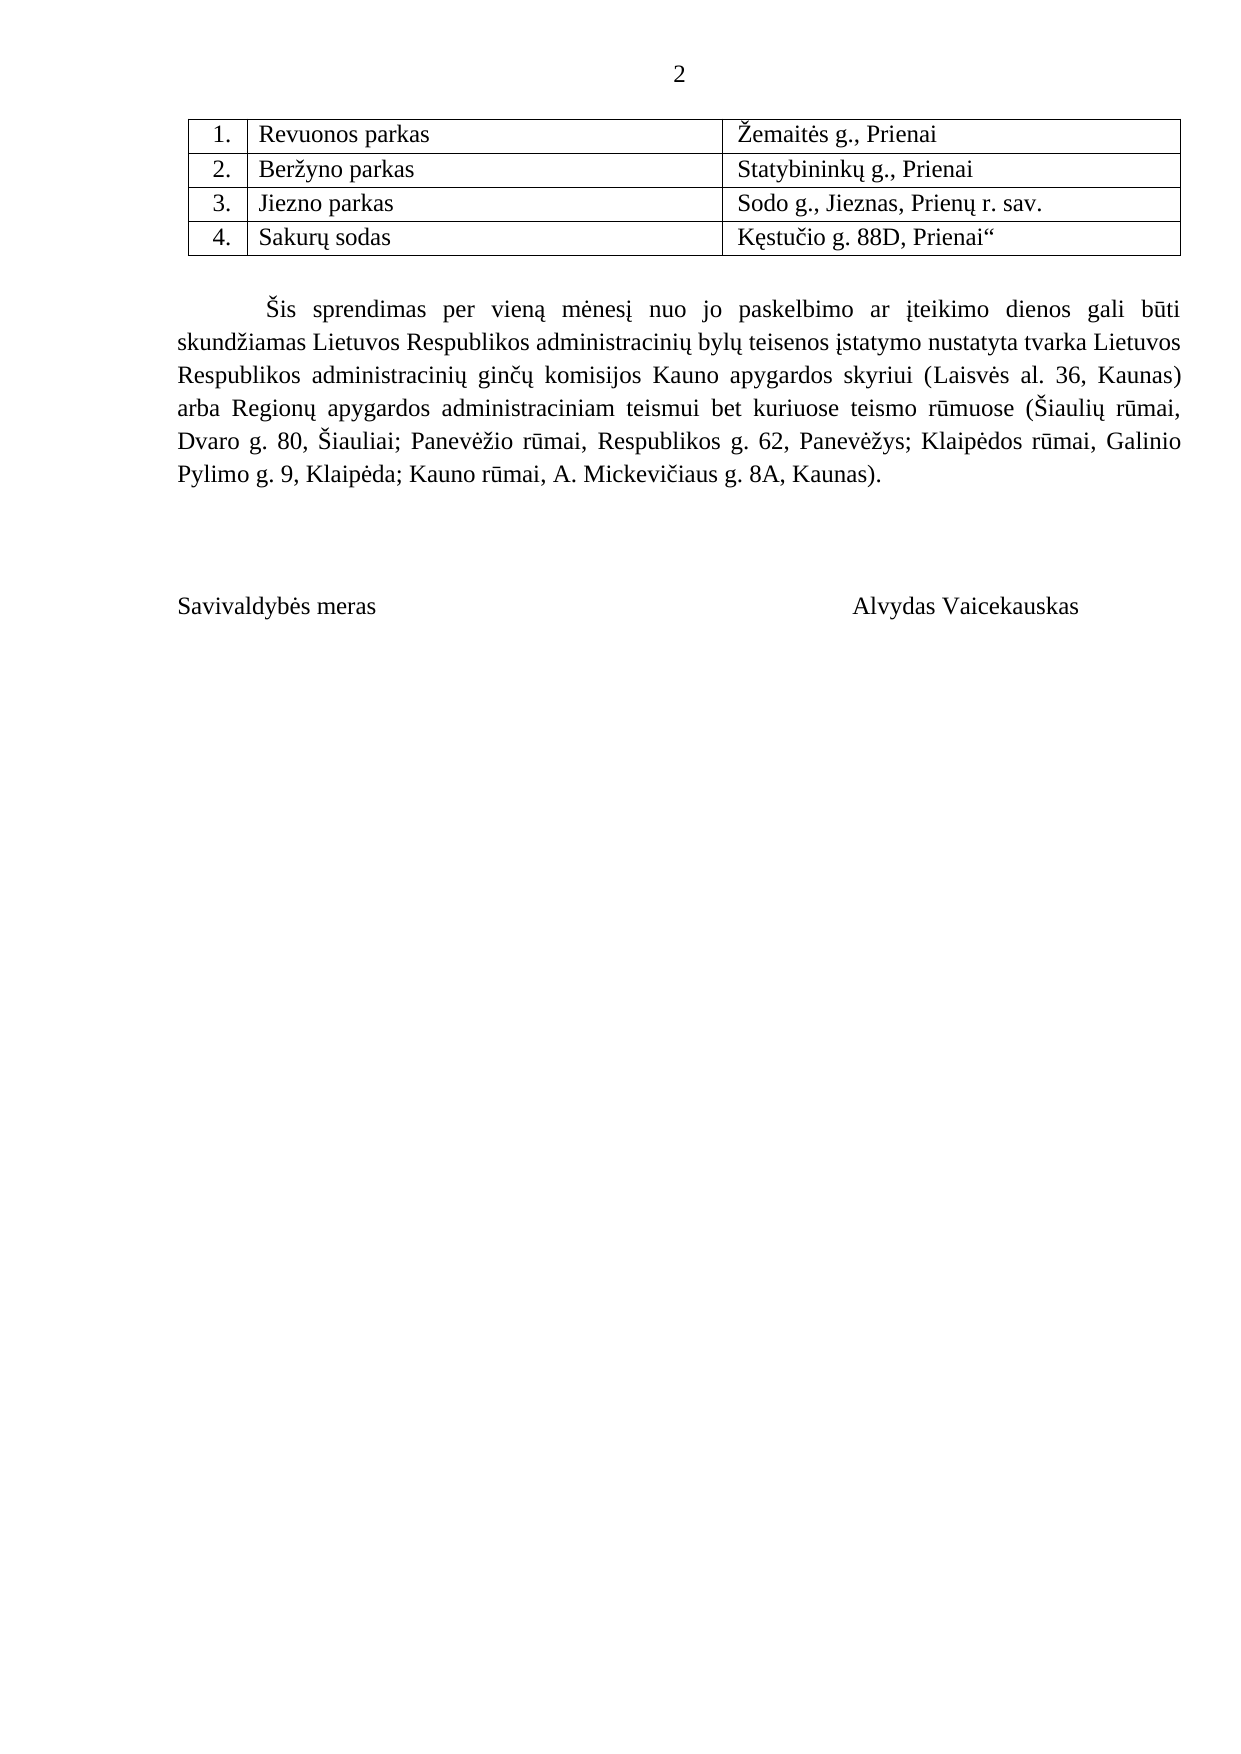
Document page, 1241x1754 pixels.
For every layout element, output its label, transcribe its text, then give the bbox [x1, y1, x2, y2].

table_cell Žemaitės g., Prienai [723, 120, 1180, 153]
table_cell Beržyno parkas [248, 154, 722, 187]
table_cell Kęstučio g. 88D, Prienai“ [723, 222, 1180, 255]
table_cell Jiezno parkas [248, 188, 722, 221]
text Šis sprendimas per vieną mėnesį nuo jo paskelbimo ar įteikimo dienos gali būti skundžiamas Lietuvos Respublikos administracinių bylų teisenos įstatymo nustatyta tvarka Lietuvos Respublikos administracinių ginčų komisijos Kauno apygardos skyriui (Laisvės al. 36, Kaunas) arba Regionų apygardos administraciniam teismui bet kuriuose teismo rūmuose (Šiaulių rūmai, Dvaro g. 80, Šiauliai; Panevėžio rūmai, Respublikos g. 62, Panevėžys; Klaipėdos rūmai, Galinio Pylimo g. 9, Klaipėda; Kauno rūmai, A. Mickevičiaus g. 8A, Kaunas). [177, 294, 1181, 488]
table_cell Statybininkų g., Prienai [723, 154, 1180, 187]
table_cell Revuonos parkas [248, 120, 722, 153]
text Savivaldybės meras Alvydas Vaicekauskas [177, 591, 1182, 620]
table_cell Sakurų sodas [248, 222, 722, 255]
table_cell 3. [189, 188, 247, 221]
table_cell 2. [189, 154, 247, 187]
table_cell 4. [189, 222, 247, 255]
table_cell 1. [189, 120, 247, 153]
table_cell Sodo g., Jieznas, Prienų r. sav. [723, 188, 1180, 221]
